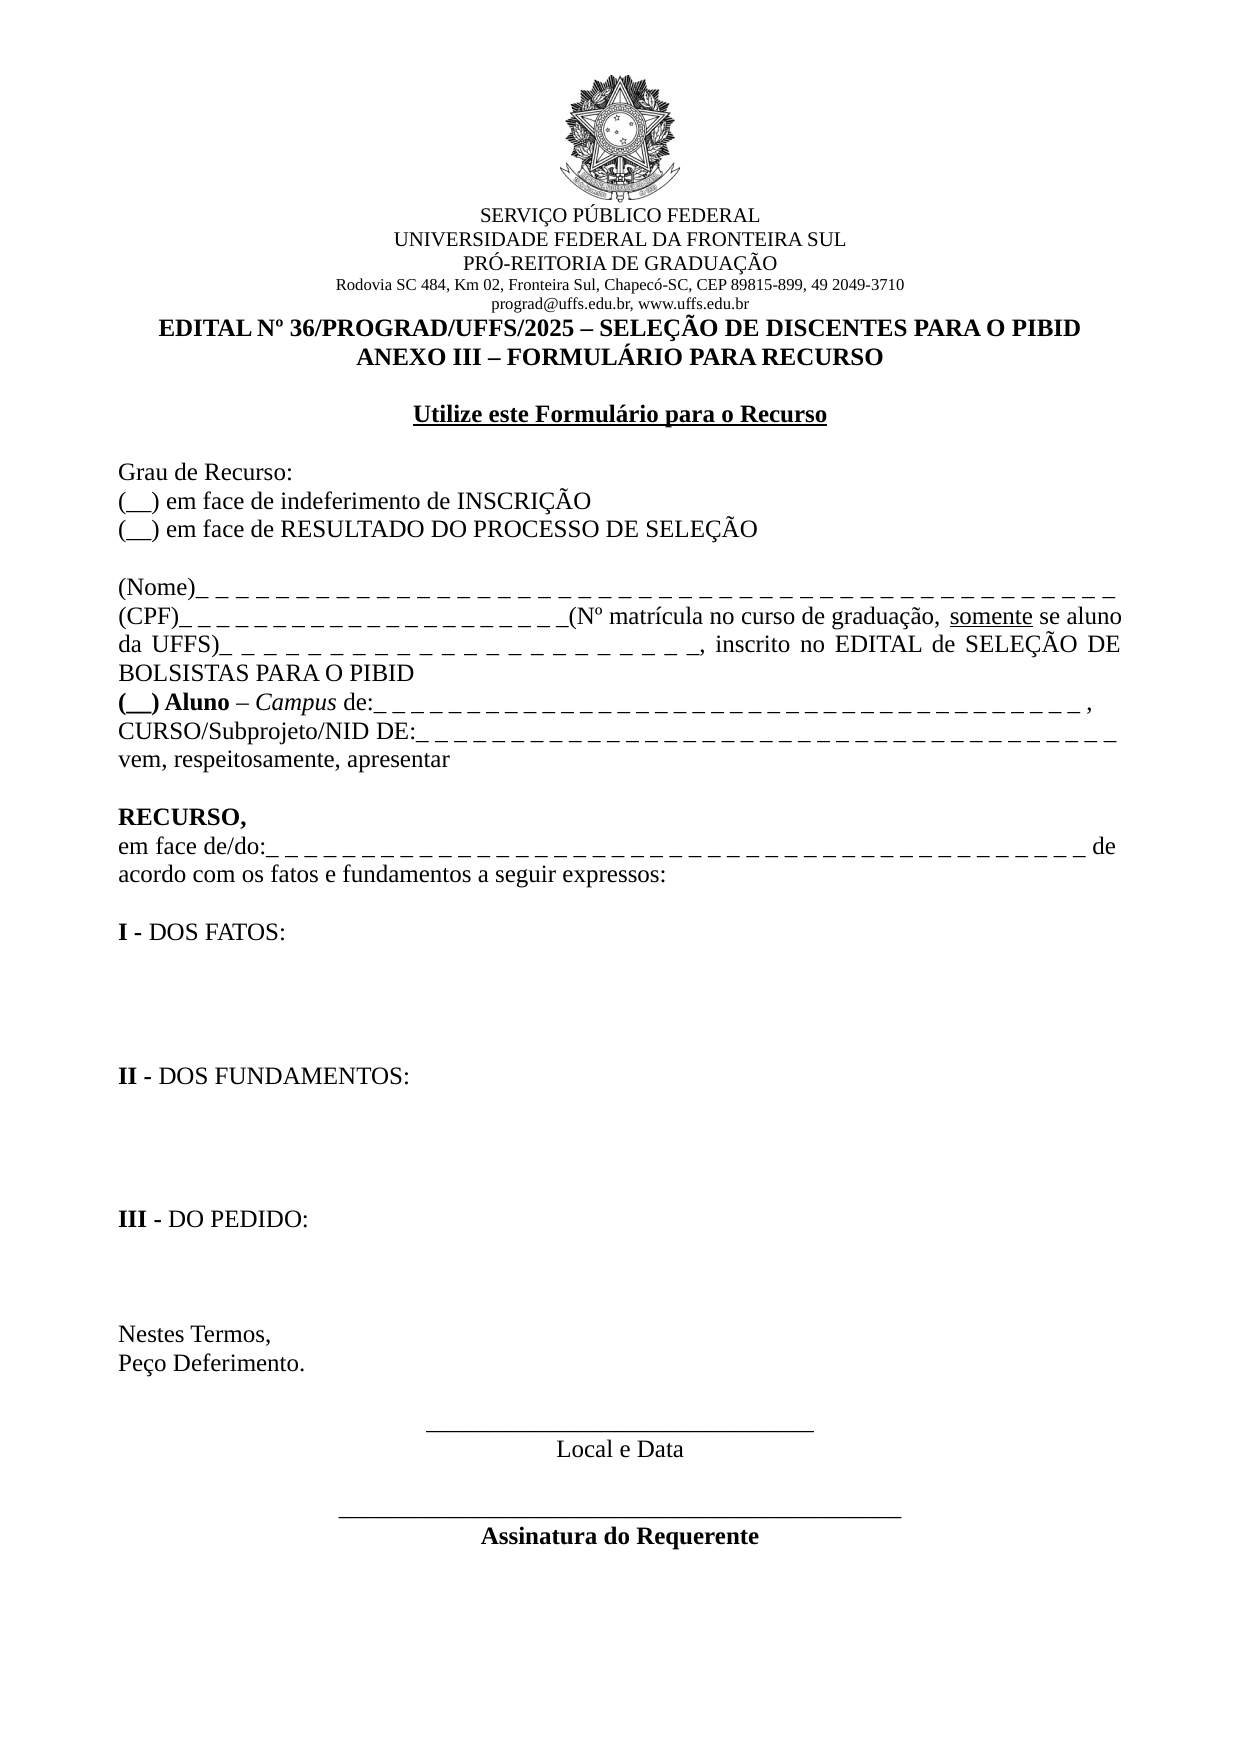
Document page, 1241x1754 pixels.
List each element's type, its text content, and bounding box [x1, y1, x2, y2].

text (__) em face de indeferimento de INSCRIÇÃO [118, 486, 1122, 514]
text Nestes Termos, [118, 1319, 1122, 1348]
text II - DOS FUNDAMENTOS: [118, 1061, 1122, 1089]
text Assinatura do Requerente [118, 1521, 1122, 1549]
text ANEXO III – FORMULÁRIO PARA RECURSO [118, 342, 1122, 371]
text Local e Data [118, 1434, 1122, 1463]
text EDITAL Nº 36/PROGRAD/UFFS/2025 – SELEÇÃO DE DISCENTES PARA O PIBID [118, 313, 1122, 342]
text _____________________________________________ [118, 1492, 1122, 1521]
text _______________________________ [118, 1406, 1122, 1434]
text (__) em face de RESULTADO DO PROCESSO DE SELEÇÃO [118, 514, 1122, 543]
text em face de/do:_ _ _ _ _ _ _ _ _ _ _ _ _ _ _ _ _ _ _ _ _ _ _ _ _ _ _ _ _ _ _ _ _ _ _ _ _ _ _ _ _ _ _ de acordo com os fatos e fundamentos a seguir expressos: [118, 831, 1122, 888]
text RECURSO, [118, 802, 1122, 831]
text Utilize este Formulário para o Recurso [118, 399, 1122, 428]
text III - DO PEDIDO: [118, 1204, 1122, 1233]
text CURSO/Subprojeto/NID DE:_ _ _ _ _ _ _ _ _ _ _ _ _ _ _ _ _ _ _ _ _ _ _ _ _ _ _ _ _ _ _ _ _ _ _ _ _ vem, respeitosamente, apresentar [118, 716, 1122, 773]
text Peço Deferimento. [118, 1348, 1122, 1377]
text I - DOS FATOS: [118, 917, 1122, 946]
text (__) Aluno – Campus de:_ _ _ _ _ _ _ _ _ _ _ _ _ _ _ _ _ _ _ _ _ _ _ _ _ _ _ _ _ _ _ _ _ _ _ _ _ _ , [118, 687, 1122, 716]
text Grau de Recurso: [118, 457, 1122, 486]
text (Nome)_ _ _ _ _ _ _ _ _ _ _ _ _ _ _ _ _ _ _ _ _ _ _ _ _ _ _ _ _ _ _ _ _ _ _ _ _ _ _ _ _ _ _ _ _ _ (CPF)_ _ _ _ _ _ _ _ _ _ _ _ _ _ _ _ _ _ _ _ _(Nº matrícula no curso de graduação, somente se aluno da UFFS)_ _ _ _ _ _ _ _ _ _ _ _ _ _ _ _ _ _ _ _ _ _, inscrito no EDITAL de SELEÇÃO DE BOLSISTAS PARA O PIBID [118, 572, 1122, 687]
